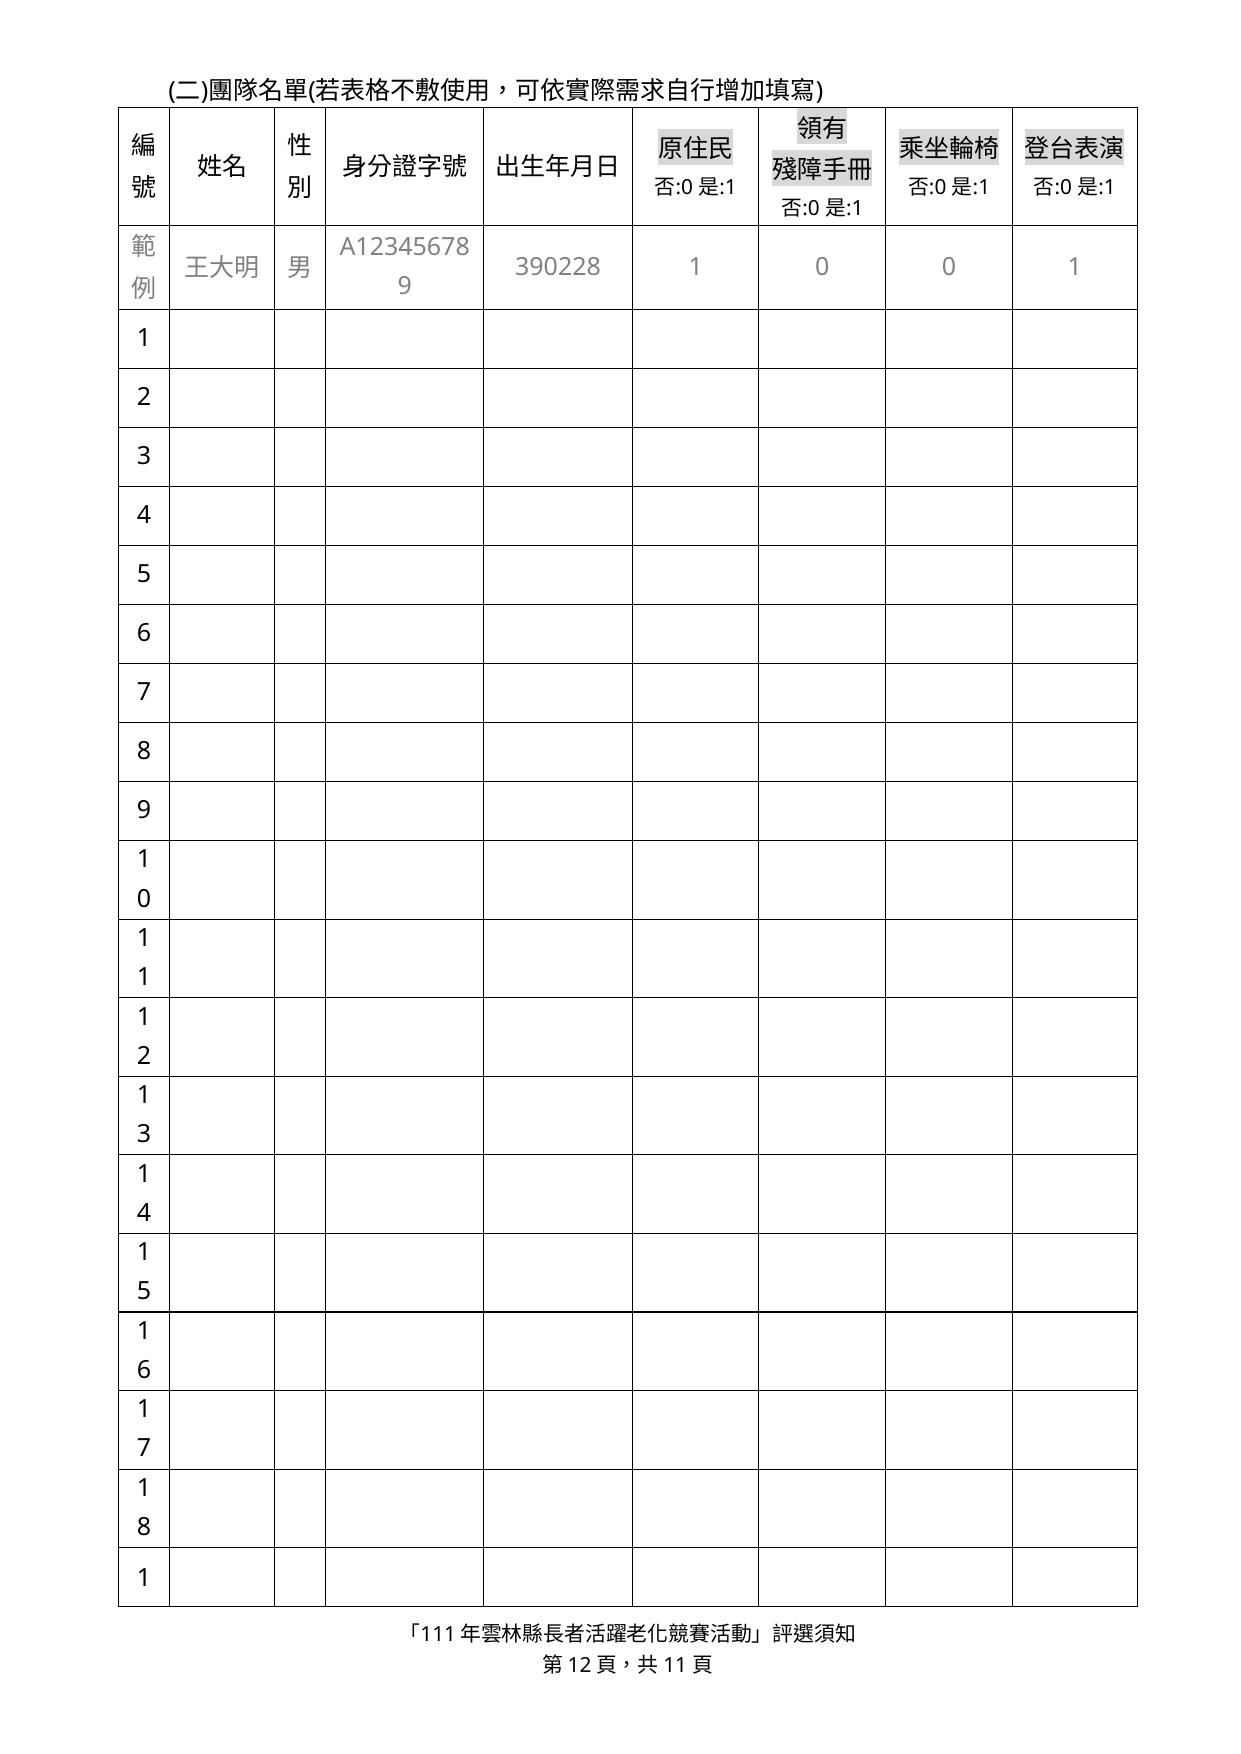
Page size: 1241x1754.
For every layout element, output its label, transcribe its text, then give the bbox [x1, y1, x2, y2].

table_cell [170, 1470, 274, 1547]
table_cell 0 [759, 226, 885, 308]
table_cell 8 [119, 723, 169, 781]
table_cell [170, 310, 274, 368]
table_cell [886, 1313, 1012, 1390]
text (二)團隊名單(若表格不敷使用，可依實際需求自行增加填寫) [168, 69, 1137, 107]
table_cell [633, 310, 758, 368]
table_cell [759, 310, 885, 368]
table_cell [1013, 1391, 1137, 1468]
table_cell 範例 [119, 226, 169, 308]
table_cell 4 [119, 487, 169, 545]
table_cell 6 [119, 605, 169, 663]
table_cell [170, 1155, 274, 1233]
table_cell [633, 1548, 758, 1606]
table_header 原住民 否:0 是:1 [633, 108, 758, 225]
table_cell [170, 605, 274, 663]
table_cell [326, 1548, 483, 1606]
table_header 性別 [275, 108, 325, 225]
table_cell [484, 782, 632, 840]
table_cell [759, 664, 885, 722]
table_cell [1013, 1470, 1137, 1547]
table_cell A123456789 [326, 226, 483, 308]
table_cell [275, 1548, 325, 1606]
table_cell [633, 723, 758, 781]
table_cell [484, 841, 632, 919]
table_cell [326, 782, 483, 840]
table_cell [170, 1234, 274, 1311]
table_cell [275, 1470, 325, 1547]
table_cell 17 [119, 1391, 169, 1468]
table_cell [326, 723, 483, 781]
table_cell [886, 1470, 1012, 1547]
table_cell [633, 1313, 758, 1390]
table_cell 14 [119, 1155, 169, 1233]
table_cell [633, 1155, 758, 1233]
table_cell [886, 1077, 1012, 1154]
table_cell [170, 664, 274, 722]
table_cell [759, 1234, 885, 1311]
table_cell [326, 1077, 483, 1154]
table_cell [275, 841, 325, 919]
table_cell [633, 369, 758, 427]
table_cell [886, 782, 1012, 840]
table_cell [1013, 546, 1137, 604]
table_cell [275, 546, 325, 604]
table_cell [326, 1155, 483, 1233]
table_cell [275, 1155, 325, 1233]
table_cell [484, 998, 632, 1076]
table_cell [886, 369, 1012, 427]
table_cell [886, 1234, 1012, 1311]
table_cell [633, 920, 758, 997]
table_cell [1013, 310, 1137, 368]
table_cell [633, 1077, 758, 1154]
table_cell [484, 1077, 632, 1154]
table_cell [326, 605, 483, 663]
table_cell 7 [119, 664, 169, 722]
table_cell [886, 920, 1012, 997]
table_cell [484, 1313, 632, 1390]
table_cell [484, 1391, 632, 1468]
table_cell [633, 664, 758, 722]
table_cell [886, 310, 1012, 368]
table_cell [275, 782, 325, 840]
table_cell [1013, 782, 1137, 840]
table_cell [170, 998, 274, 1076]
table_cell [484, 1470, 632, 1547]
table_cell [275, 998, 325, 1076]
table_cell [326, 310, 483, 368]
table_cell [275, 310, 325, 368]
table_cell [1013, 605, 1137, 663]
table_cell [886, 664, 1012, 722]
table_cell [326, 1391, 483, 1468]
table_header 編號 [119, 108, 169, 225]
table_cell 1 [119, 1548, 169, 1606]
table_cell [484, 664, 632, 722]
table_cell [1013, 1077, 1137, 1154]
table_cell [275, 723, 325, 781]
table_cell [275, 920, 325, 997]
table_cell [759, 782, 885, 840]
table_cell [170, 782, 274, 840]
table_cell [484, 487, 632, 545]
table_cell [759, 605, 885, 663]
table_cell 1 [633, 226, 758, 308]
table_cell 2 [119, 369, 169, 427]
table_cell [326, 841, 483, 919]
table_cell [484, 605, 632, 663]
table_cell [633, 1470, 758, 1547]
table_cell [275, 664, 325, 722]
table_cell [633, 782, 758, 840]
table_cell [484, 1548, 632, 1606]
table_cell [170, 369, 274, 427]
table_cell [326, 998, 483, 1076]
table_cell [275, 1234, 325, 1311]
table_cell [326, 428, 483, 486]
table_cell 王大明 [170, 226, 274, 308]
table_cell [170, 428, 274, 486]
table_cell 3 [119, 428, 169, 486]
table_cell [170, 841, 274, 919]
table_cell [886, 1391, 1012, 1468]
table_cell [484, 723, 632, 781]
table_cell [170, 1077, 274, 1154]
table_cell [1013, 1155, 1137, 1233]
table_cell [759, 1548, 885, 1606]
table_cell [759, 1313, 885, 1390]
table_cell [326, 487, 483, 545]
table_cell [170, 1548, 274, 1606]
table_cell [326, 1470, 483, 1547]
table_cell 9 [119, 782, 169, 840]
table_cell [484, 920, 632, 997]
table_cell [326, 664, 483, 722]
table_cell [759, 1391, 885, 1468]
table_cell [1013, 841, 1137, 919]
table_cell [1013, 428, 1137, 486]
table_cell [1013, 1548, 1137, 1606]
table_cell [170, 1391, 274, 1468]
table_header 領有 殘障手冊 否:0 是:1 [759, 108, 885, 225]
table_cell [484, 428, 632, 486]
table_cell 11 [119, 920, 169, 997]
table_cell [633, 487, 758, 545]
table_cell 1 [119, 310, 169, 368]
table_cell [633, 428, 758, 486]
table_cell [170, 546, 274, 604]
table_cell [275, 1313, 325, 1390]
table_cell [886, 605, 1012, 663]
table_header 姓名 [170, 108, 274, 225]
table_cell [886, 487, 1012, 545]
table_cell [1013, 487, 1137, 545]
table_cell [886, 998, 1012, 1076]
table_header 出生年月日 [484, 108, 632, 225]
table_cell [633, 1234, 758, 1311]
table_cell [1013, 664, 1137, 722]
table_cell [886, 841, 1012, 919]
table_cell 15 [119, 1234, 169, 1311]
table_cell [759, 723, 885, 781]
table_cell [759, 1470, 885, 1547]
table_cell [170, 1313, 274, 1390]
table_cell [759, 428, 885, 486]
table_cell [759, 841, 885, 919]
table_cell [633, 841, 758, 919]
table_cell [484, 1155, 632, 1233]
table_cell 1 [1013, 226, 1137, 308]
table_cell [1013, 369, 1137, 427]
table_cell [886, 723, 1012, 781]
table_cell 18 [119, 1470, 169, 1547]
table_cell [484, 369, 632, 427]
table_cell [484, 1234, 632, 1311]
table_cell 男 [275, 226, 325, 308]
table_cell [484, 310, 632, 368]
table_header 登台表演 否:0 是:1 [1013, 108, 1137, 225]
table_cell [1013, 723, 1137, 781]
table_header 身分證字號 [326, 108, 483, 225]
table_cell [326, 1234, 483, 1311]
table_cell [886, 1548, 1012, 1606]
table_cell [326, 920, 483, 997]
table_cell [759, 1155, 885, 1233]
table_cell [886, 546, 1012, 604]
table_cell 5 [119, 546, 169, 604]
table_cell [633, 1391, 758, 1468]
table_cell [759, 546, 885, 604]
table_cell [633, 546, 758, 604]
table_cell [326, 369, 483, 427]
table_cell [170, 920, 274, 997]
table_cell [886, 428, 1012, 486]
table_cell [484, 546, 632, 604]
table_cell [759, 920, 885, 997]
table_cell [1013, 1313, 1137, 1390]
table_cell [275, 1077, 325, 1154]
table_cell 10 [119, 841, 169, 919]
table_cell [275, 605, 325, 663]
table_cell [759, 1077, 885, 1154]
table_cell [759, 487, 885, 545]
table_cell [1013, 1234, 1137, 1311]
table_cell 12 [119, 998, 169, 1076]
table_cell [886, 1155, 1012, 1233]
table_header 乘坐輪椅 否:0 是:1 [886, 108, 1012, 225]
table_cell [759, 369, 885, 427]
table_cell [633, 998, 758, 1076]
table_cell [633, 605, 758, 663]
table_cell [275, 369, 325, 427]
table_cell [759, 998, 885, 1076]
table_cell [275, 1391, 325, 1468]
table_cell [326, 546, 483, 604]
table_cell [326, 1313, 483, 1390]
table_cell [275, 487, 325, 545]
table_cell [170, 487, 274, 545]
table_cell [170, 723, 274, 781]
table_cell [275, 428, 325, 486]
table_cell 13 [119, 1077, 169, 1154]
table_cell 0 [886, 226, 1012, 308]
table_cell 16 [119, 1313, 169, 1390]
table_cell 390228 [484, 226, 632, 308]
table_cell [1013, 920, 1137, 997]
table_cell [1013, 998, 1137, 1076]
